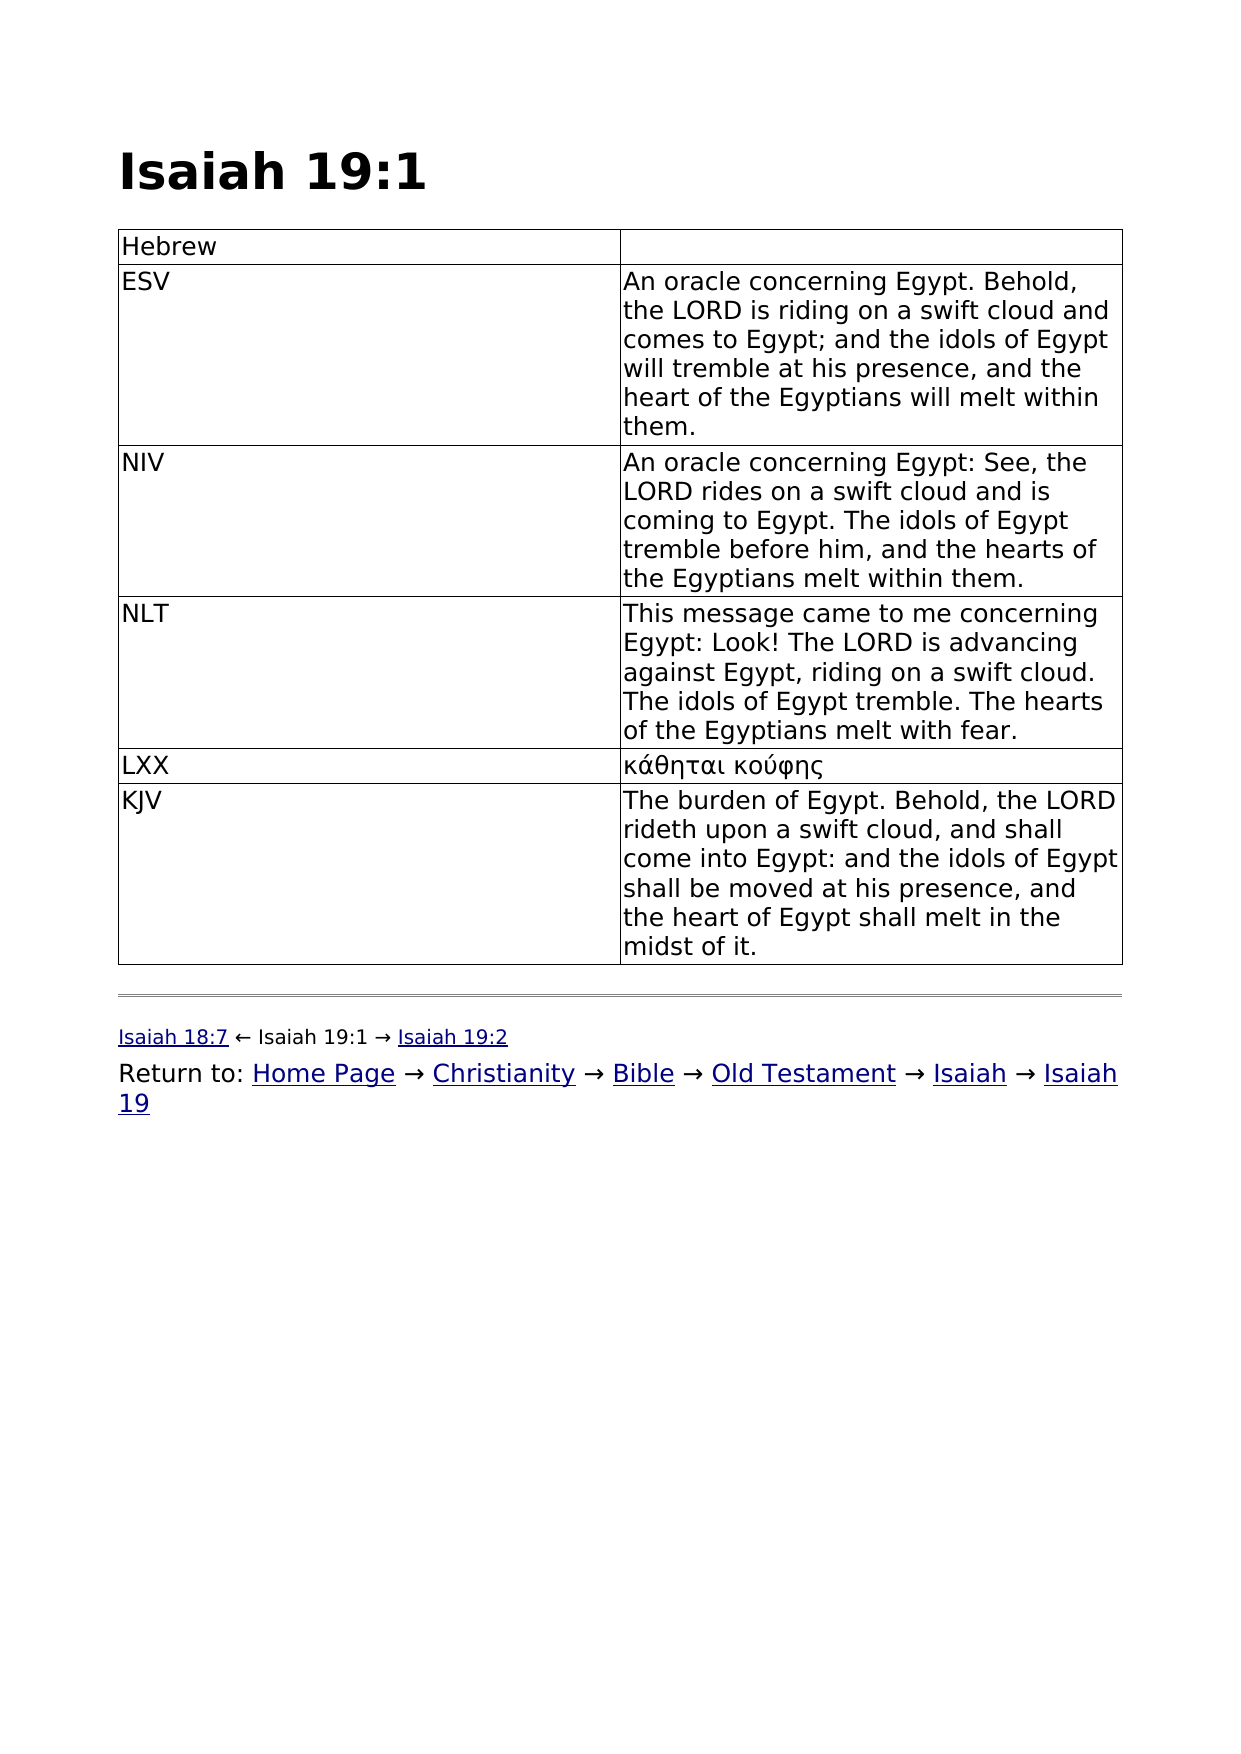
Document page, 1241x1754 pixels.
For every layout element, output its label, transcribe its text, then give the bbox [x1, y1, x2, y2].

table_cell κάθηται κούφης [621, 749, 1122, 783]
table_cell KJV [119, 784, 620, 964]
text Isaiah 18:7 ← Isaiah 19:1 → Isaiah 19:2 [118, 1026, 1122, 1059]
table_cell LXX [119, 749, 620, 783]
text Return to: Home Page → Christianity → Bible → Old Testament → Isaiah → Isaiah 19 [118, 1059, 1122, 1118]
table_cell This message came to me concerning Egypt: Look! The LORD is advancing against Egypt, riding on a swift cloud. The idols of Egypt tremble. The hearts of the Egyptians melt with fear. [621, 597, 1122, 748]
table_cell NIV [119, 446, 620, 596]
table_header [621, 230, 1122, 264]
table_cell NLT [119, 597, 620, 748]
table_header Hebrew [119, 230, 620, 264]
table_cell An oracle concerning Egypt: See, the LORD rides on a swift cloud and is coming to Egypt. The idols of Egypt tremble before him, and the hearts of the Egyptians melt within them. [621, 446, 1122, 596]
table_cell ESV [119, 265, 620, 445]
table_cell The burden of Egypt. Behold, the LORD rideth upon a swift cloud, and shall come into Egypt: and the idols of Egypt shall be moved at his presence, and the heart of Egypt shall melt in the midst of it. [621, 784, 1122, 964]
table_cell An oracle concerning Egypt. Behold, the LORD is riding on a swift cloud and comes to Egypt; and the idols of Egypt will tremble at his presence, and the heart of the Egyptians will melt within them. [621, 265, 1122, 445]
subtitle Isaiah 19:1 [118, 143, 1122, 201]
